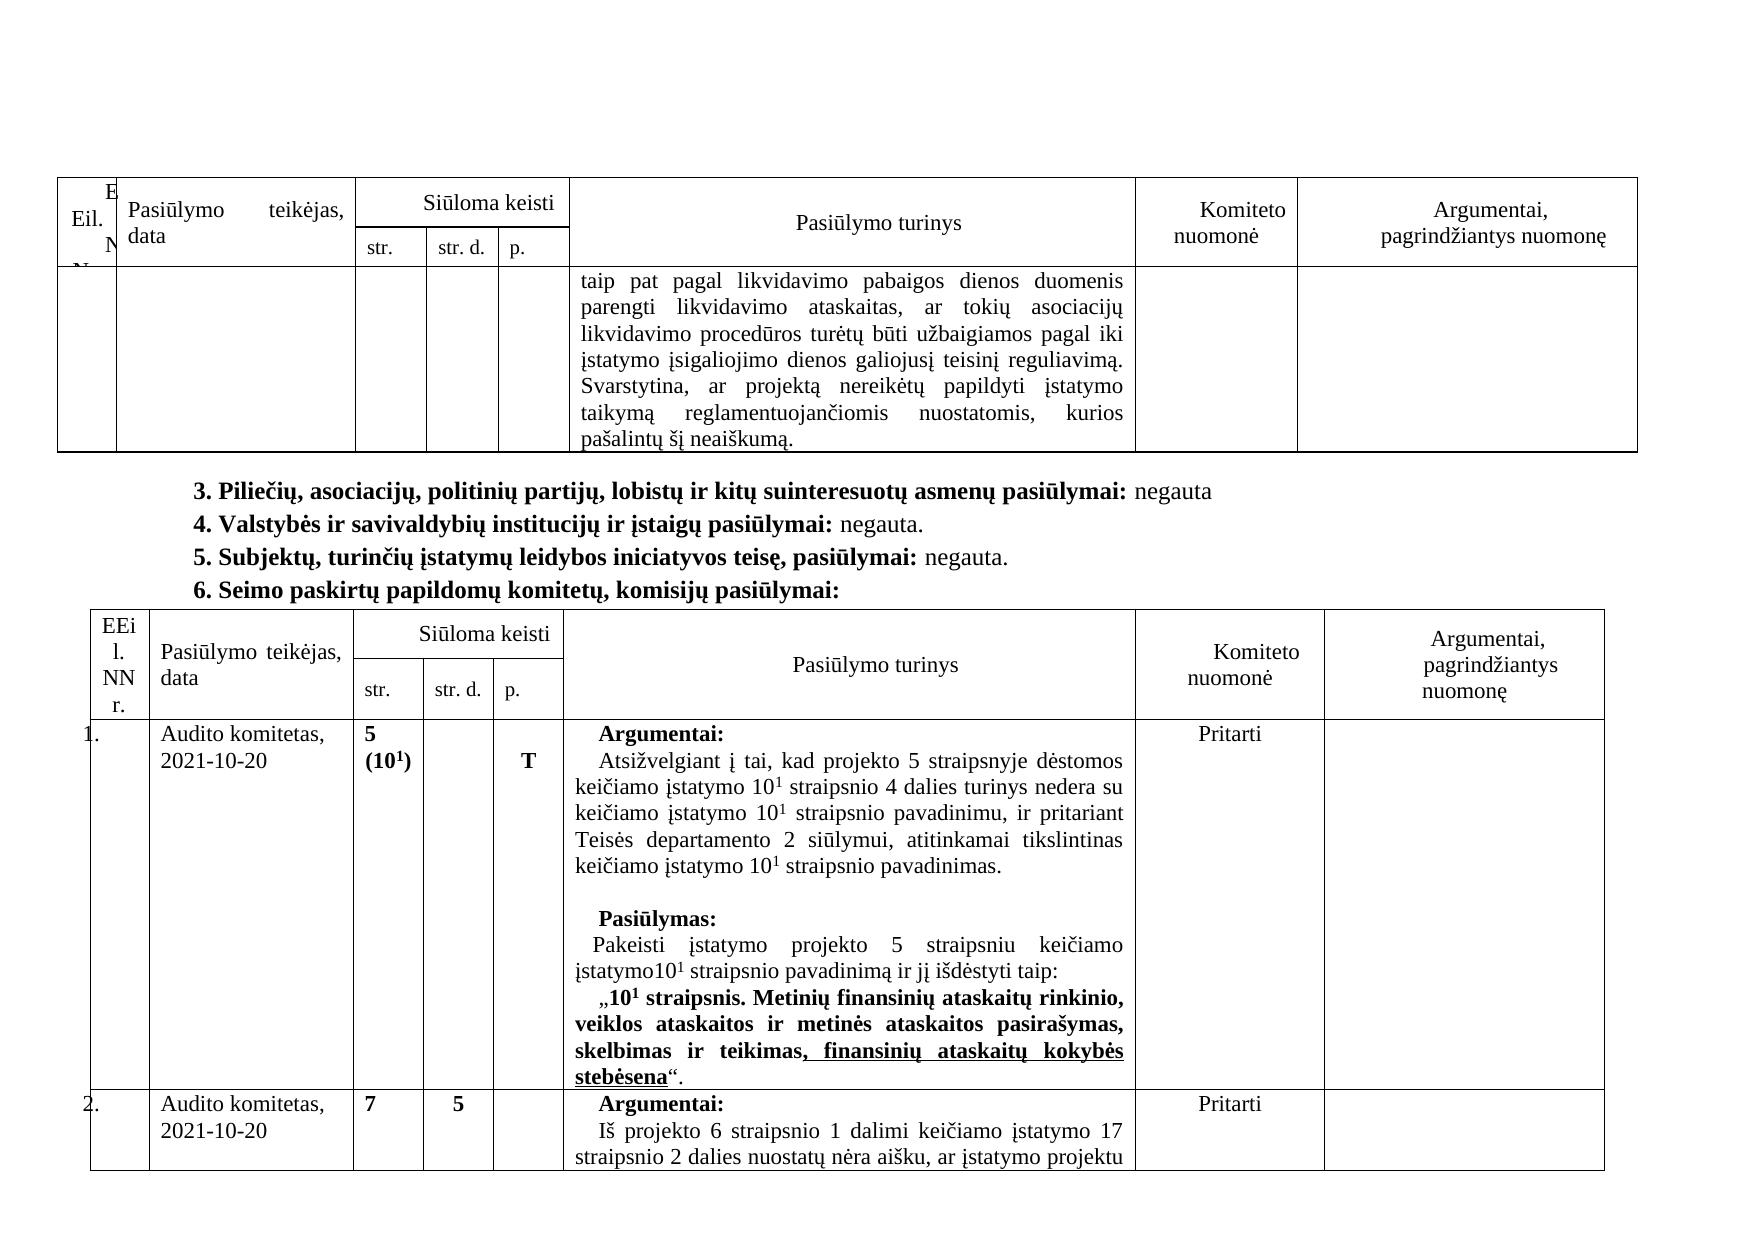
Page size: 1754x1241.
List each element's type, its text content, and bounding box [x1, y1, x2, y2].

table_cell taip pat pagal likvidavimo pabaigos dienos duomenis parengti likvidavimo ataskaitas, ar tokių asociacijų likvidavimo procedūros turėtų būti užbaigiamos pagal iki įstatymo įsigaliojimo dienos galiojusį teisinį reguliavimą. Svarstytina, ar projektą nereikėtų papildyti įstatymo taikymą reglamentuojančiomis nuostatomis, kurios pašalintų šį neaiškumą. [570, 267, 1135, 451]
table_header Komiteto nuomonė [1136, 178, 1297, 266]
table_cell p. [494, 659, 563, 719]
table_cell [1325, 720, 1604, 1089]
table_cell str. d. [427, 228, 498, 266]
table_cell 7 [354, 1090, 423, 1169]
table_cell T [494, 720, 563, 1089]
table_header Pasiūlymo teikėjas, data [150, 610, 353, 719]
table_cell [424, 720, 493, 1089]
table_cell Argumentai: Iš projekto 6 straipsnio 1 dalimi keičiamo įstatymo 17 straipsnio 2 dalies nuostatų nėra aišku, ar įstatymo projektu [564, 1090, 1135, 1169]
table_cell str. [354, 659, 423, 719]
table_cell [58, 267, 116, 451]
text 5. Subjektų, turinčių įstatymų leidybos iniciatyvos teisę, pasiūlymai: negauta. [118, 542, 1577, 571]
table_header Siūloma keisti [354, 610, 563, 658]
table_cell str. d. [424, 659, 493, 719]
table_cell [91, 720, 149, 1089]
text 4. Valstybės ir savivaldybių institucijų ir įstaigų pasiūlymai: negauta. [118, 509, 1577, 538]
table_cell [91, 1090, 149, 1169]
table_header Komiteto nuomonė [1136, 610, 1324, 719]
table_header EEil. NNr. [91, 610, 149, 719]
table_cell Pritarti [1136, 720, 1324, 1089]
table_header EEil. NNr. [58, 178, 116, 266]
table_cell [1325, 1090, 1604, 1169]
table_header Argumentai, pagrindžiantys nuomonę [1298, 178, 1637, 266]
table_cell [427, 267, 498, 451]
table_cell [494, 1090, 563, 1169]
table_header Pasiūlymo teikėjas, data [117, 178, 355, 266]
table_cell [1136, 267, 1297, 451]
table_cell str. [356, 228, 426, 266]
table_cell [499, 267, 569, 451]
table_header Pasiūlymo turinys [570, 178, 1135, 266]
table_cell [356, 267, 426, 451]
table_header Pasiūlymo turinys [564, 610, 1135, 719]
table_header Siūloma keisti [356, 178, 569, 226]
table_cell 5 (101) [354, 720, 423, 1089]
text 6. Seimo paskirtų papildomų komitetų, komisijų pasiūlymai: [118, 576, 1577, 604]
table_cell Argumentai: Atsižvelgiant į tai, kad projekto 5 straipsnyje dėstomos keičiamo įstatymo 101 straipsnio 4 dalies turinys nedera su keičiamo įstatymo 101 straipsnio pavadinimu, ir pritariant Teisės departamento 2 siūlymui, atitinkamai tikslintinas keičiamo įstatymo 101 straipsnio pavadinimas. Pasiūlymas: Pakeisti įstatymo projekto 5 straipsniu keičiamo įstatymo101 straipsnio pavadinimą ir jį išdėstyti taip: „101 straipsnis. Metinių finansinių ataskaitų rinkinio, veiklos ataskaitos ir metinės ataskaitos pasirašymas, skelbimas ir teikimas, finansinių ataskaitų kokybės stebėsena“. [564, 720, 1135, 1089]
table_cell Audito komitetas, 2021-10-20 [150, 1090, 353, 1169]
table_cell Audito komitetas, 2021-10-20 [150, 720, 353, 1089]
table_cell Pritarti [1136, 1090, 1324, 1169]
table_cell [117, 267, 355, 451]
text 3. Piliečių, asociacijų, politinių partijų, lobistų ir kitų suinteresuotų asmenų pasiūlymai: negauta [118, 476, 1577, 505]
table_header Argumentai, pagrindžiantys nuomonę [1325, 610, 1604, 719]
table_cell [1298, 267, 1637, 451]
table_cell 5 [424, 1090, 493, 1169]
table_cell p. [499, 228, 569, 266]
